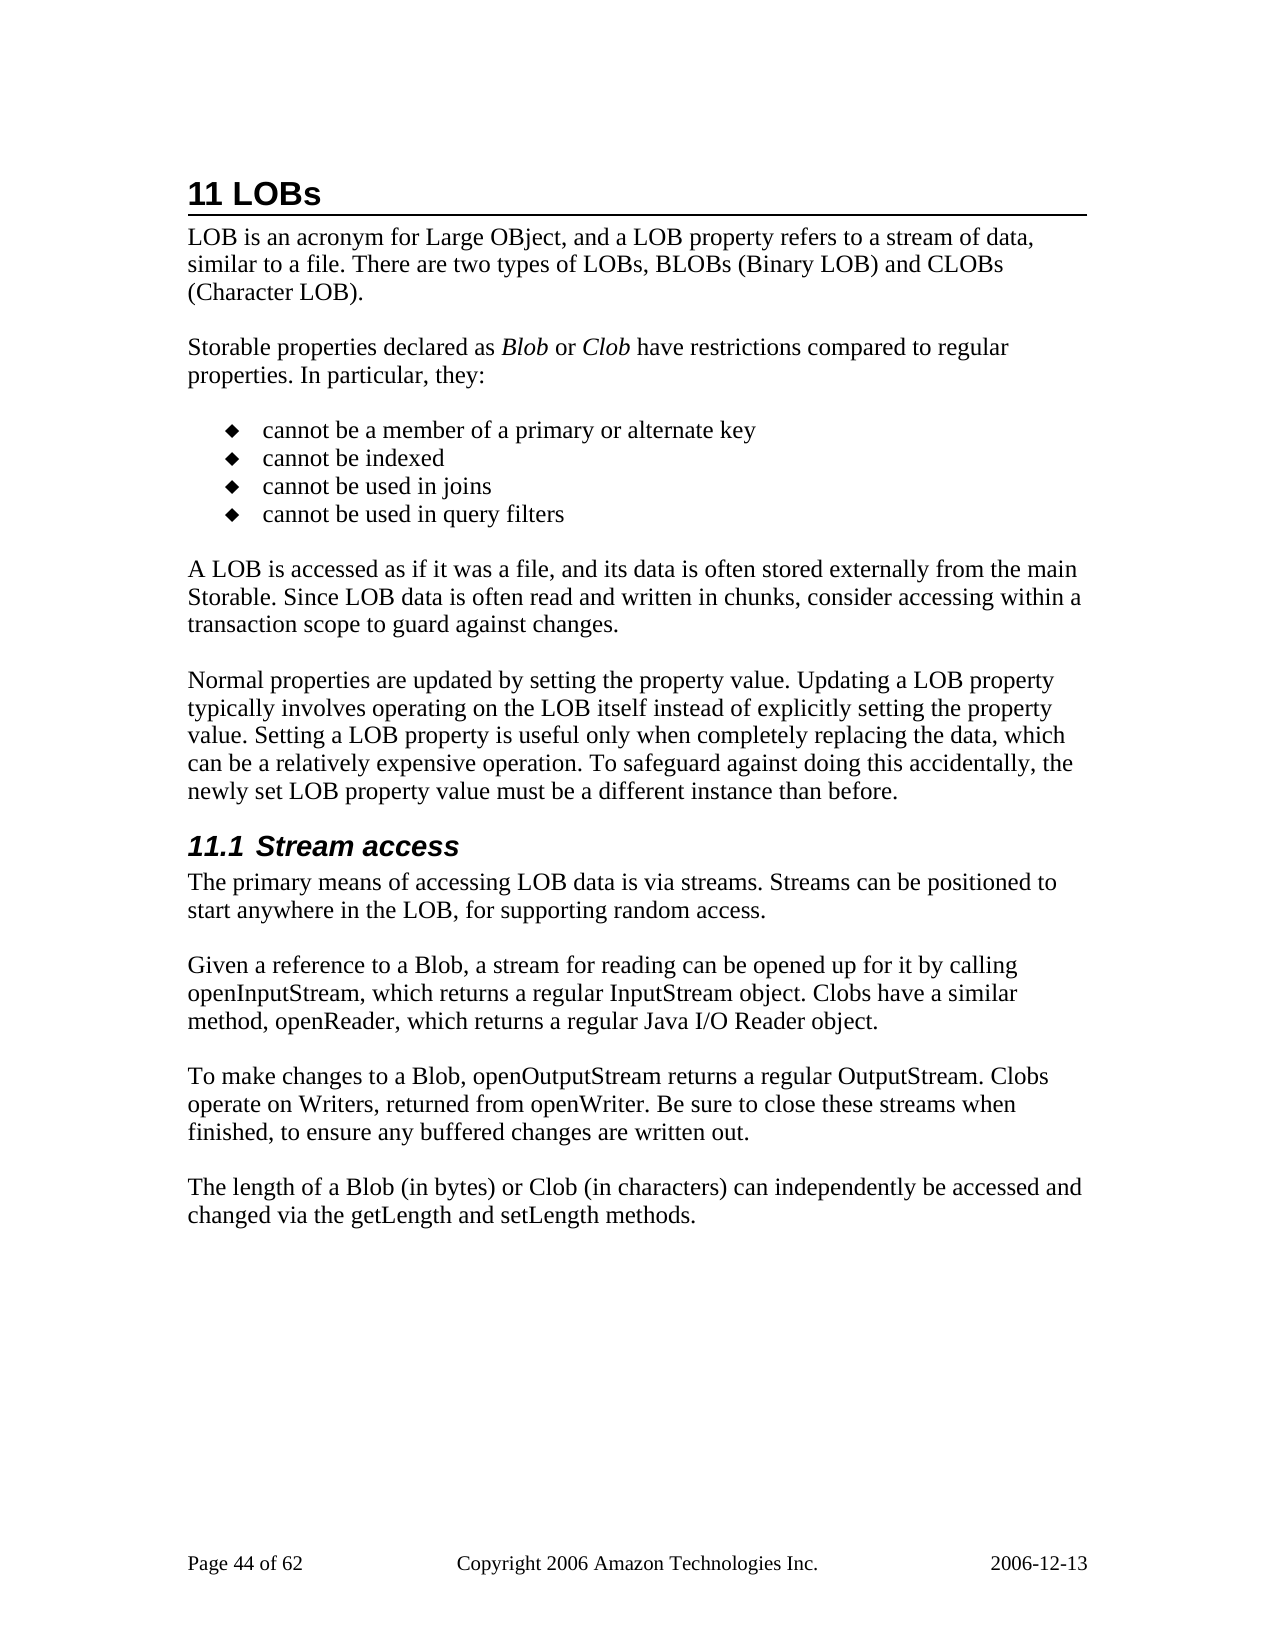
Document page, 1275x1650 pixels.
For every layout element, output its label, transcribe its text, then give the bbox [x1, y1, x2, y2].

list cannot be used in query filters [225, 500, 1087, 527]
text The length of a Blob (in bytes) or Clob (in characters) can independently be accessed and changed via the getLength and setLength methods. [187, 1173, 1087, 1229]
text Normal properties are updated by setting the property value. Updating a LOB property typically involves operating on the LOB itself instead of explicitly setting the property value. Setting a LOB property is useful only when completely replacing the data, which can be a relatively expensive operation. To safeguard against doing this accidentally, the newly set LOB property value must be a different instance than before. [187, 666, 1087, 804]
text The primary means of accessing LOB data is via streams. Streams can be positioned to start anywhere in the LOB, for supporting random access. [187, 868, 1087, 924]
text LOB is an acronym for Large OBject, and a LOB property refers to a stream of data, similar to a file. There are two types of LOBs, BLOBs (Binary LOB) and CLOBs (Character LOB). [187, 223, 1087, 306]
text Given a reference to a Blob, a stream for reading can be opened up for it by calling openInputStream, which returns a regular InputStream object. Clobs have a similar method, openReader, which returns a regular Java I/O Reader object. [187, 952, 1087, 1035]
list cannot be used in joins [225, 472, 1087, 500]
text Storable properties declared as Blob or Clob have restrictions compared to regular properties. In particular, they: [187, 333, 1087, 389]
text A LOB is accessed as if it was a file, and its data is often stored externally from the main Storable. Since LOB data is often read and written in chunks, consider accessing within a transaction scope to guard against changes. [187, 555, 1087, 638]
list cannot be indexed [225, 444, 1087, 472]
subtitle Stream access [187, 829, 1087, 862]
text To make changes to a Blob, openOutputStream returns a regular OutputStream. Clobs operate on Writers, returned from openWriter. Be sure to close these streams when finished, to ensure any buffered changes are written out. [187, 1062, 1087, 1146]
list cannot be a member of a primary or alternate key [225, 417, 1087, 444]
subtitle LOBs [187, 175, 1087, 216]
